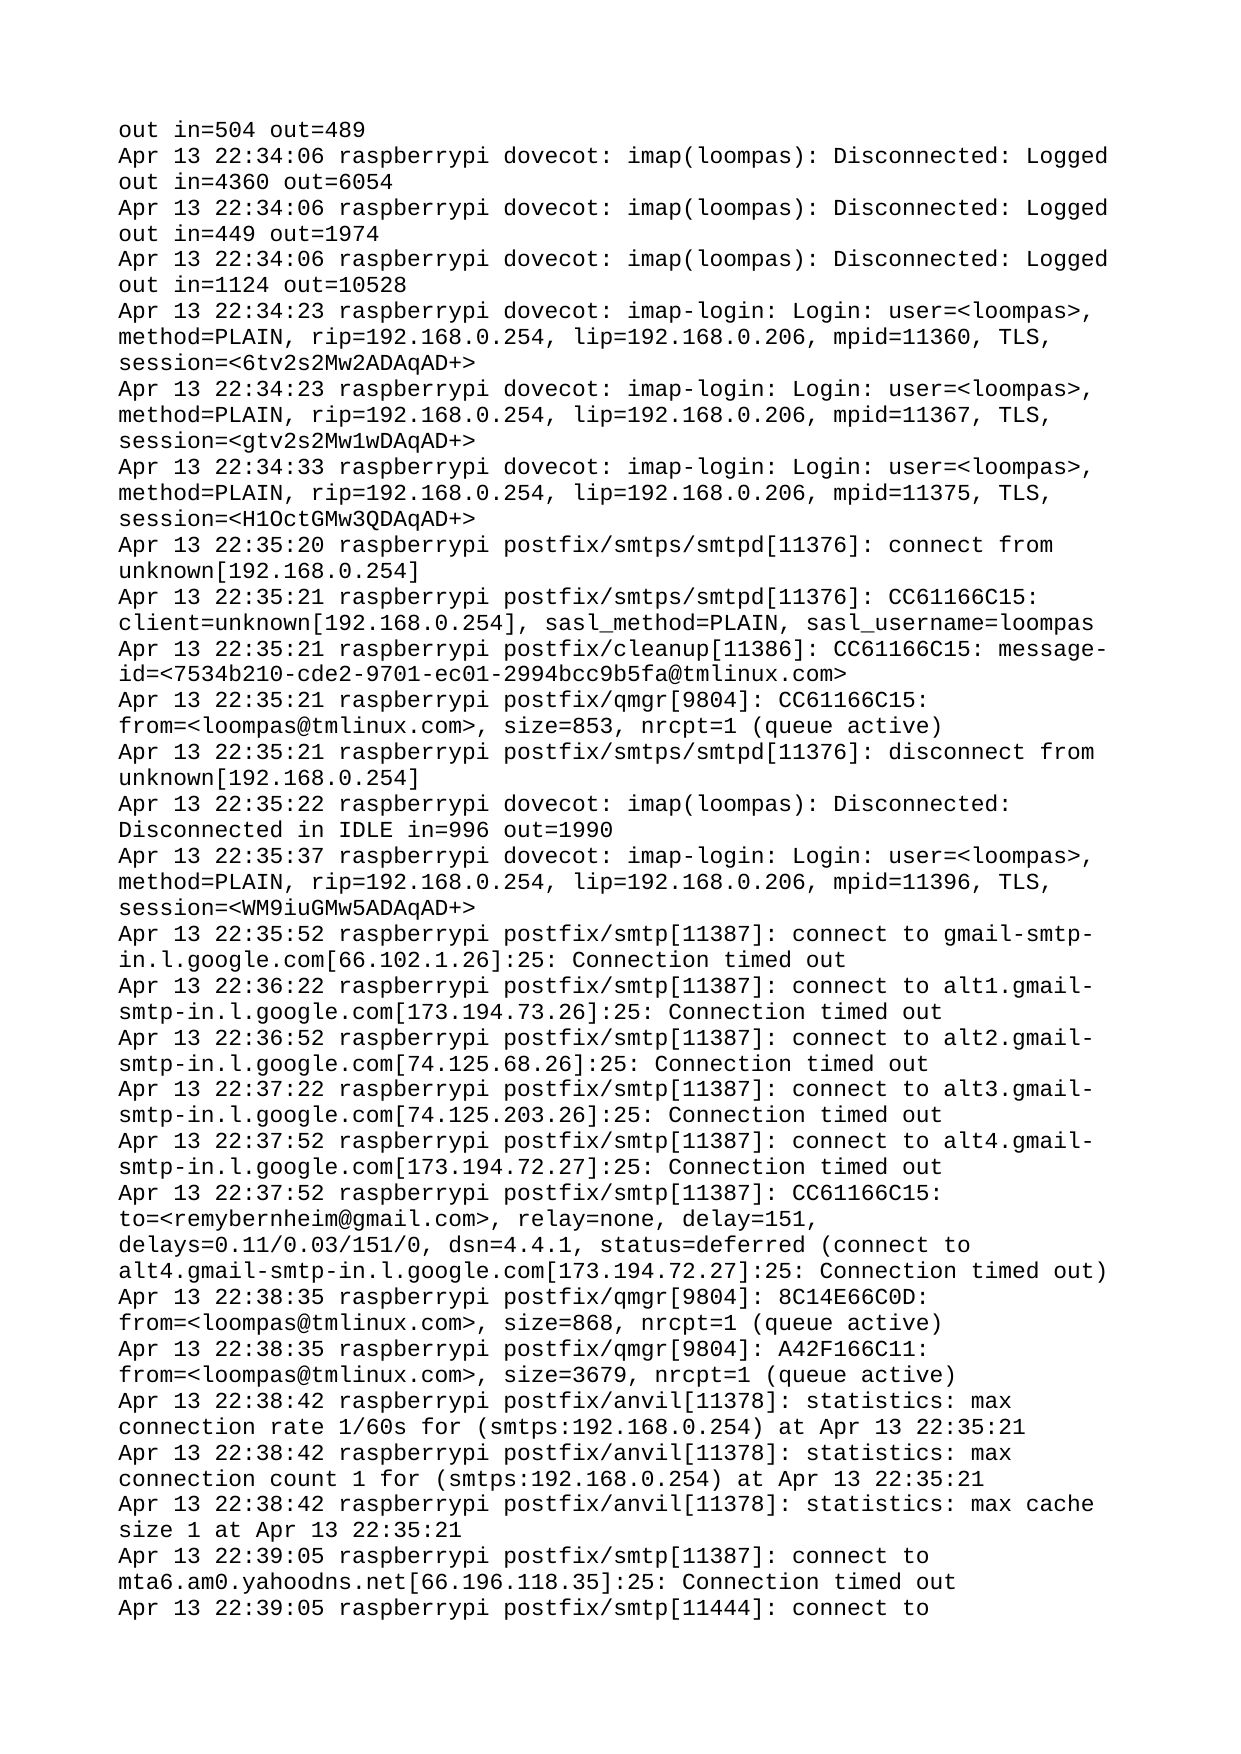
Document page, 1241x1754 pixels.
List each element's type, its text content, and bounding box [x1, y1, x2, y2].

text Apr 13 22:36:52 raspberrypi postfix/smtp[11387]: connect to alt2.gmail-smtp-in.l.google.com[74.125.68.26]:25: Connection timed out [118, 1026, 1122, 1078]
text Apr 13 22:34:06 raspberrypi dovecot: imap(loompas): Disconnected: Logged out in=4360 out=6054 [118, 144, 1122, 196]
text Apr 13 22:34:06 raspberrypi dovecot: imap(loompas): Disconnected: Logged out in=1124 out=10528 [118, 248, 1122, 300]
text Apr 13 22:35:21 raspberrypi postfix/smtps/smtpd[11376]: CC61166C15: client=unknown[192.168.0.254], sasl_method=PLAIN, sasl_username=loompas [118, 585, 1122, 637]
text Apr 13 22:34:33 raspberrypi dovecot: imap-login: Login: user=<loompas>, method=PLAIN, rip=192.168.0.254, lip=192.168.0.206, mpid=11375, TLS, session=<H1OctGMw3QDAqAD+> [118, 455, 1122, 533]
text Apr 13 22:37:52 raspberrypi postfix/smtp[11387]: connect to alt4.gmail-smtp-in.l.google.com[173.194.72.27]:25: Connection timed out [118, 1130, 1122, 1182]
text Apr 13 22:35:21 raspberrypi postfix/cleanup[11386]: CC61166C15: message-id=<7534b210-cde2-9701-ec01-2994bcc9b5fa@tmlinux.com> [118, 637, 1122, 689]
text Apr 13 22:38:42 raspberrypi postfix/anvil[11378]: statistics: max cache size 1 at Apr 13 22:35:21 [118, 1493, 1122, 1545]
text Apr 13 22:38:35 raspberrypi postfix/qmgr[9804]: 8C14E66C0D: from=<loompas@tmlinux.com>, size=868, nrcpt=1 (queue active) [118, 1285, 1122, 1337]
text Apr 13 22:38:42 raspberrypi postfix/anvil[11378]: statistics: max connection rate 1/60s for (smtps:192.168.0.254) at Apr 13 22:35:21 [118, 1389, 1122, 1441]
text Apr 13 22:38:35 raspberrypi postfix/qmgr[9804]: A42F166C11: from=<loompas@tmlinux.com>, size=3679, nrcpt=1 (queue active) [118, 1337, 1122, 1389]
text Apr 13 22:38:42 raspberrypi postfix/anvil[11378]: statistics: max connection count 1 for (smtps:192.168.0.254) at Apr 13 22:35:21 [118, 1441, 1122, 1493]
text Apr 13 22:39:05 raspberrypi postfix/smtp[11444]: connect to [118, 1597, 1122, 1622]
text Apr 13 22:37:22 raspberrypi postfix/smtp[11387]: connect to alt3.gmail-smtp-in.l.google.com[74.125.203.26]:25: Connection timed out [118, 1078, 1122, 1130]
text Apr 13 22:35:22 raspberrypi dovecot: imap(loompas): Disconnected: Disconnected in IDLE in=996 out=1990 [118, 792, 1122, 844]
text Apr 13 22:34:23 raspberrypi dovecot: imap-login: Login: user=<loompas>, method=PLAIN, rip=192.168.0.254, lip=192.168.0.206, mpid=11367, TLS, session=<gtv2s2Mw1wDAqAD+> [118, 377, 1122, 455]
text Apr 13 22:35:21 raspberrypi postfix/smtps/smtpd[11376]: disconnect from unknown[192.168.0.254] [118, 741, 1122, 792]
text Apr 13 22:35:37 raspberrypi dovecot: imap-login: Login: user=<loompas>, method=PLAIN, rip=192.168.0.254, lip=192.168.0.206, mpid=11396, TLS, session=<WM9iuGMw5ADAqAD+> [118, 844, 1122, 922]
text Apr 13 22:37:52 raspberrypi postfix/smtp[11387]: CC61166C15: to=<remybernheim@gmail.com>, relay=none, delay=151, delays=0.11/0.03/151/0, dsn=4.4.1, status=deferred (connect to alt4.gmail-smtp-in.l.google.com[173.194.72.27]:25: Connection timed out) [118, 1182, 1122, 1285]
text Apr 13 22:34:23 raspberrypi dovecot: imap-login: Login: user=<loompas>, method=PLAIN, rip=192.168.0.254, lip=192.168.0.206, mpid=11360, TLS, session=<6tv2s2Mw2ADAqAD+> [118, 300, 1122, 377]
text Apr 13 22:36:22 raspberrypi postfix/smtp[11387]: connect to alt1.gmail-smtp-in.l.google.com[173.194.73.26]:25: Connection timed out [118, 974, 1122, 1026]
text Apr 13 22:39:05 raspberrypi postfix/smtp[11387]: connect to mta6.am0.yahoodns.net[66.196.118.35]:25: Connection timed out [118, 1545, 1122, 1597]
text Apr 13 22:34:06 raspberrypi dovecot: imap(loompas): Disconnected: Logged out in=449 out=1974 [118, 196, 1122, 248]
text Apr 13 22:35:21 raspberrypi postfix/qmgr[9804]: CC61166C15: from=<loompas@tmlinux.com>, size=853, nrcpt=1 (queue active) [118, 689, 1122, 741]
text Apr 13 22:35:52 raspberrypi postfix/smtp[11387]: connect to gmail-smtp-in.l.google.com[66.102.1.26]:25: Connection timed out [118, 922, 1122, 974]
text Apr 13 22:35:20 raspberrypi postfix/smtps/smtpd[11376]: connect from unknown[192.168.0.254] [118, 533, 1122, 585]
text out in=504 out=489 [118, 118, 1122, 144]
